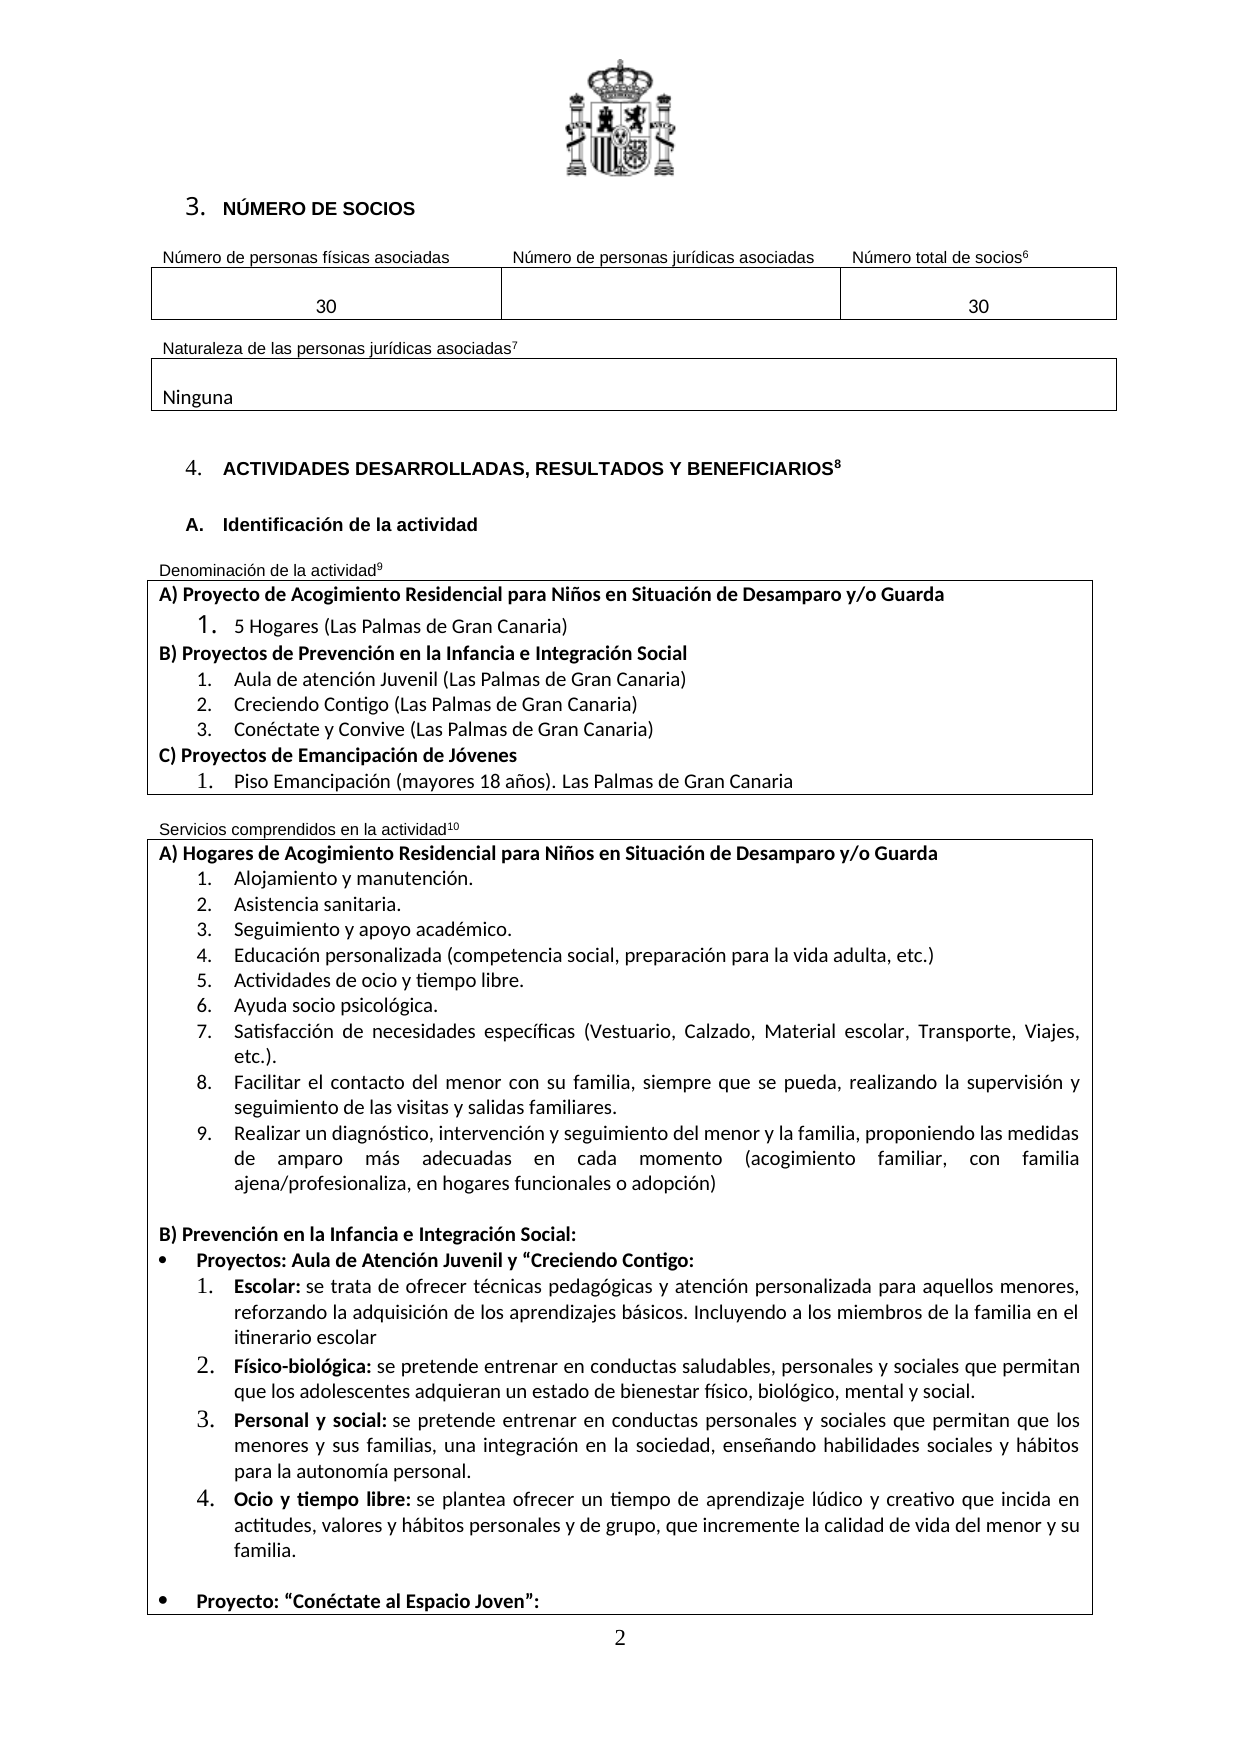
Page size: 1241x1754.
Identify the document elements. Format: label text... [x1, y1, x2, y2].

table_cell A) Hogares de Acogimiento Residencial para Niños en Situación de Desamparo y/o Guarda Alojamiento y manutención. Asistencia sanitaria. Seguimiento y apoyo académico. Educación personalizada (competencia social, preparación para la vida adulta, etc.) Actividades de ocio y tiempo libre. Ayuda socio psicológica. Satisfacción de necesidades específicas (Vestuario, Calzado, Material escolar, Transporte, Viajes, etc.). Facilitar el contacto del menor con su familia, siempre que se pueda, realizando la supervisión y seguimiento de las visitas y salidas familiares. Realizar un diagnóstico, intervención y seguimiento del menor y la familia, proponiendo las medidas de amparo más adecuadas en cada momento (acogimiento familiar, con familia ajena/profesionaliza, en hogares funcionales o adopción) B) Prevención en la Infancia e Integración Social: Proyectos: Aula de Atención Juvenil y “Creciendo Contigo: Escolar: se trata de ofrecer técnicas pedagógicas y atención personalizada para aquellos menores, reforzando la adquisición de los aprendizajes básicos. Incluyendo a los miembros de la familia en el itinerario escolar Físico-biológica: se pretende entrenar en conductas saludables, personales y sociales que permitan que los adolescentes adquieran un estado de bienestar físico, biológico, mental y social. Personal y social: se pretende entrenar en conductas personales y sociales que permitan que los menores y sus familias, una integración en la sociedad, enseñando habilidades sociales y hábitos para la autonomía personal. Ocio y tiempo libre: se plantea ofrecer un tiempo de aprendizaje lúdico y creativo que incida en actitudes, valores y hábitos personales y de grupo, que incremente la calidad de vida del menor y su familia. Proyecto: “Conéctate al Espacio Joven”: Trabajar los contenidos educativos del centro del que procede, para que el/la adolescente no sufra un atraso en el contenido de las materias. Dotar de las herramientas necesarias a los/las adolescentes para que conozcan y gestionen sus emociones. Trabajar el conocimiento de los derechos y deberes del/de la adolescente en materia educativa. Integrar a la familia en el proceso que desarrollan sus hijas e hijos, a través de la información, formación y participación. C) Piso Emancipación (mayores 18 años) Espacio físico en el que se puedan cubrir sus necesidades básicas (alimentación, higiene, descanso, etc.) Apoyar en su proceso de formación y estudio que les permita abrirse nuevos horizontes en su futuro. Apoyar en su proceso de búsqueda de empleo e inserción laboral, que les permita garantizar su seguridad personal en el futuro. Acompañar en la elaboración de su proyecto de vida de cara al futuro. [148, 840, 1092, 1614]
table_cell Servicios comprendidos en la actividad [148, 795, 1092, 839]
list NÚMERO DE SOCIOS [185, 189, 1092, 223]
list Identificación de la actividad [185, 514, 1092, 536]
list ACTIVIDADES DESARROLLADAS, RESULTADOS Y BENEFICIARIOS [185, 454, 1092, 480]
table_header Número total de socios [841, 223, 1116, 267]
table_header Número de personas físicas asociadas [151, 223, 501, 267]
table_cell [502, 268, 840, 319]
table_header Denominación de la actividad [148, 536, 1092, 580]
table_cell 30 [152, 268, 501, 319]
table_cell Ninguna [152, 359, 1116, 409]
table_cell A) Proyecto de Acogimiento Residencial para Niños en Situación de Desamparo y/o Guarda 5 Hogares (Las Palmas de Gran Canaria) B) Proyectos de Prevención en la Infancia e Integración Social Aula de atención Juvenil (Las Palmas de Gran Canaria) Creciendo Contigo (Las Palmas de Gran Canaria) Conéctate y Convive (Las Palmas de Gran Canaria) C) Proyectos de Emancipación de Jóvenes Piso Emancipación (mayores 18 años). Las Palmas de Gran Canaria [148, 581, 1092, 794]
table_header Número de personas jurídicas asociadas [501, 223, 841, 267]
table_cell 30 [841, 268, 1116, 319]
table_cell Naturaleza de las personas jurídicas asociadas [151, 320, 1116, 358]
